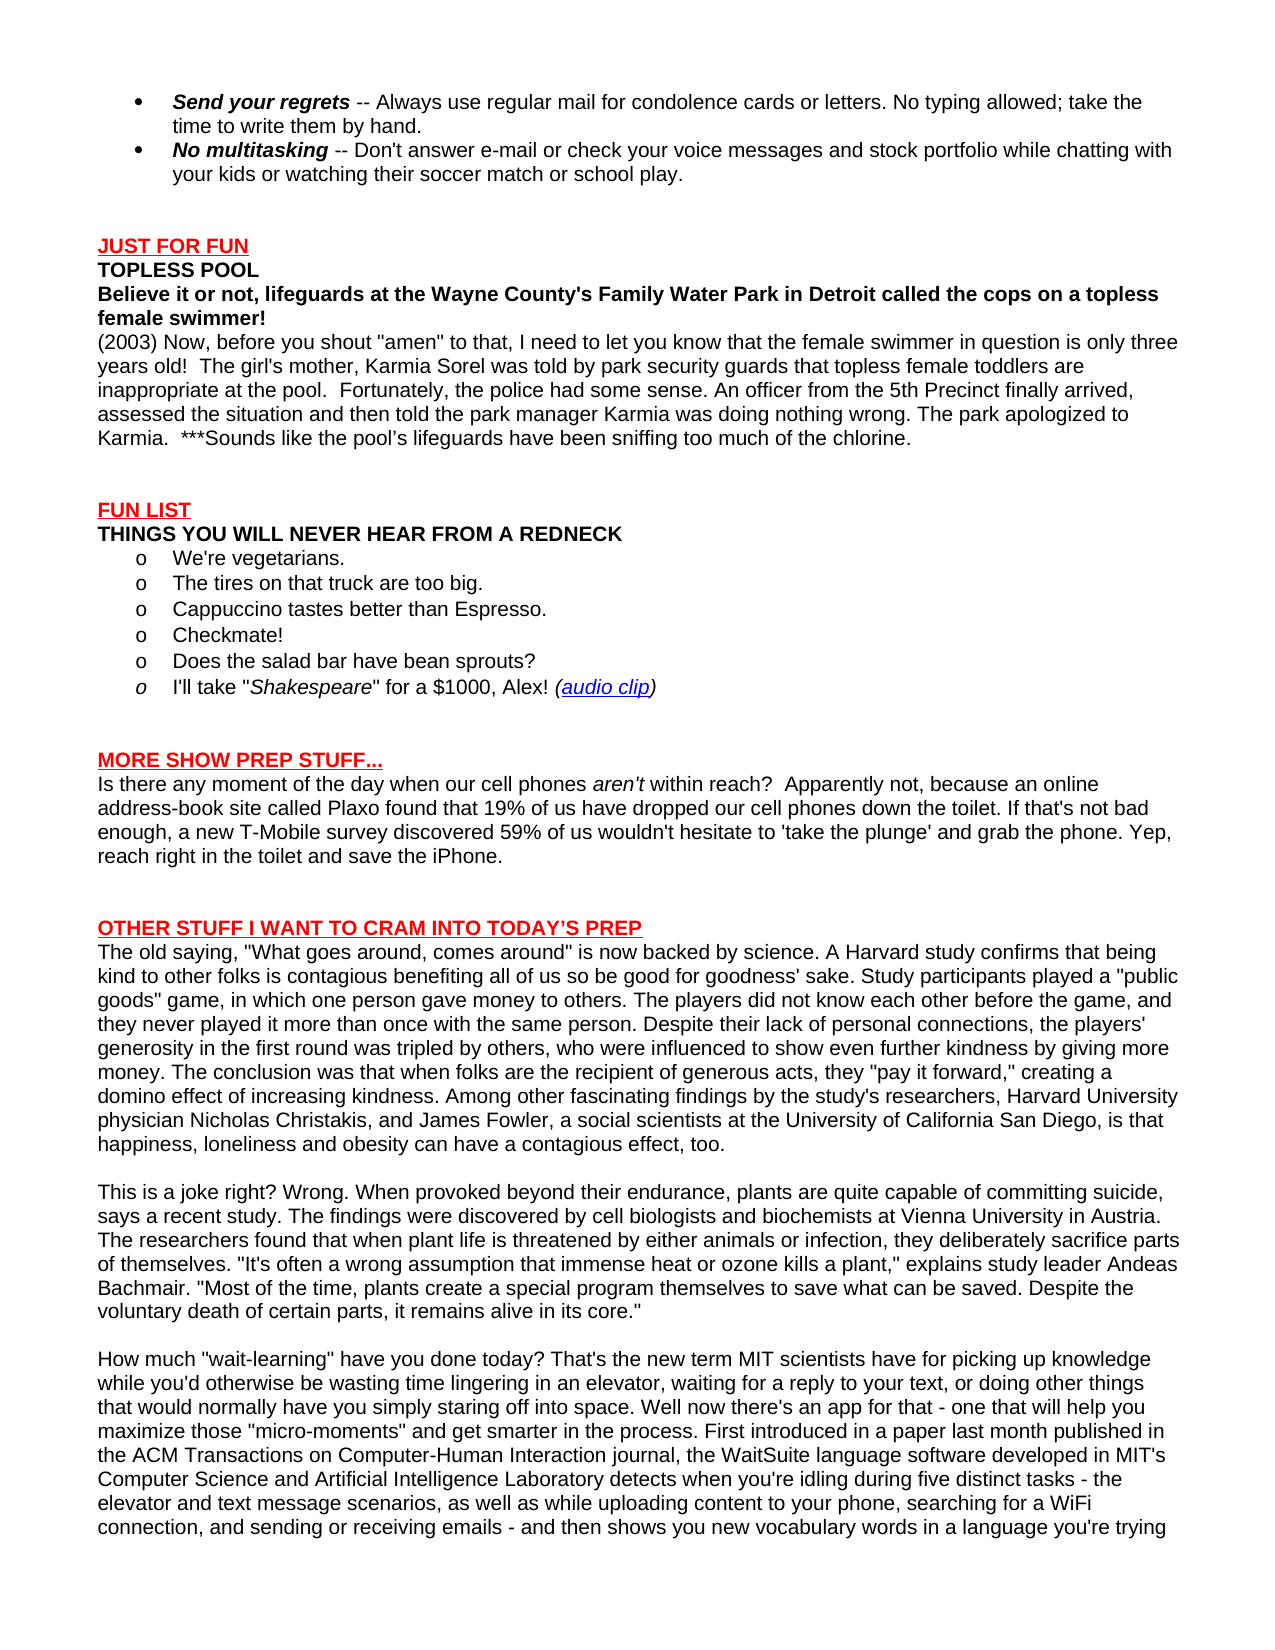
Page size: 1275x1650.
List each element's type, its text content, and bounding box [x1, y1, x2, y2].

list Send your regrets -- Always use regular mail for condolence cards or letters. No typing allowed; take the time to write them by hand. [135, 90, 1185, 138]
list Cappuccino tastes better than Espresso. [135, 597, 1185, 623]
list Does the salad bar have bean sprouts? [135, 649, 1185, 674]
text Believe it or not, lifeguards at the Wayne County's Family Water Park in Detroit called the cops on a topless female swimmer! [97, 282, 1185, 330]
text Is there any moment of the day when our cell phones aren't within reach? Apparently not, because an online address-book site called Plaxo found that 19% of us have dropped our cell phones down the toilet. If that's not bad enough, a new T-Mobile survey discovered 59% of us wouldn't hesitate to 'take the plunge' and grab the phone. Yep, reach right in the toilet and save the iPhone. [97, 772, 1185, 868]
list Checkmate! [135, 623, 1185, 649]
text How much "wait-learning" have you done today? That's the new term MIT scientists have for picking up knowledge while you'd otherwise be wasting time lingering in an elevator, waiting for a reply to your text, or doing other things that would normally have you simply staring off into space. Well now there's an app for that - one that will help you maximize those "micro-moments" and get smarter in the process. First introduced in a paper last month published in the ACM Transactions on Computer-Human Interaction journal, the WaitSuite language software developed in MIT's Computer Science and Artificial Intelligence Laboratory detects when you're idling during five distinct tasks - the elevator and text message scenarios, as well as while uploading content to your phone, searching for a WiFi connection, and sending or receiving emails - and then shows you new vocabulary words in a language you're trying [97, 1347, 1185, 1539]
text FUN LIST [97, 497, 1185, 521]
text OTHER STUFF I WANT TO CRAM INTO TODAY’S PREP [97, 916, 1185, 940]
list We're vegetarians. [135, 545, 1185, 571]
list The tires on that truck are too big. [135, 571, 1185, 597]
text MORE SHOW PREP STUFF... [97, 748, 1185, 772]
text The old saying, "What goes around, comes around" is now backed by science. A Harvard study confirms that being kind to other folks is contagious benefiting all of us so be good for goodness' sake. Study participants played a "public goods" game, in which one person gave money to others. The players did not know each other before the game, and they never played it more than once with the same person. Despite their lack of personal connections, the players' generosity in the first round was tripled by others, who were influenced to show even further kindness by giving more money. The conclusion was that when folks are the recipient of generous acts, they "pay it forward," creating a domino effect of increasing kindness. Among other fascinating findings by the study's researchers, Harvard University physician Nicholas Christakis, and James Fowler, a social scientists at the University of California San Diego, is that happiness, loneliness and obesity can have a contagious effect, too. [97, 940, 1185, 1156]
text This is a joke right? Wrong. When provoked beyond their endurance, plants are quite capable of committing suicide, says a recent study. The findings were discovered by cell biologists and biochemists at Vienna University in Austria. The researchers found that when plant life is threatened by either animals or infection, they deliberately sacrifice parts of themselves. "It's often a wrong assumption that immense heat or ozone kills a plant," explains study leader Andeas Bachmair. "Most of the time, plants create a special program themselves to save what can be saved. Despite the voluntary death of certain parts, it remains alive in its core." [97, 1179, 1185, 1323]
list I'll take "Shakespeare" for a $1000, Alex! (audio clip) [135, 674, 1185, 700]
text THINGS YOU WILL NEVER HEAR FROM A REDNECK [97, 521, 1185, 545]
text TOPLESS POOL [97, 258, 1185, 282]
text JUST FOR FUN [97, 234, 1185, 258]
text (2003) Now, before you shout "amen" to that, I need to let you know that the female swimmer in question is only three years old! The girl's mother, Karmia Sorel was told by park security guards that topless female toddlers are inappropriate at the pool. Fortunately, the police had some sense. An officer from the 5th Precinct finally arrived, assessed the situation and then told the park manager Karmia was doing nothing wrong. The park apologized to Karmia. ***Sounds like the pool’s lifeguards have been sniffing too much of the chlorine. [97, 330, 1185, 449]
list No multitasking -- Don't answer e-mail or check your voice messages and stock portfolio while chatting with your kids or watching their soccer match or school play. [135, 138, 1185, 186]
